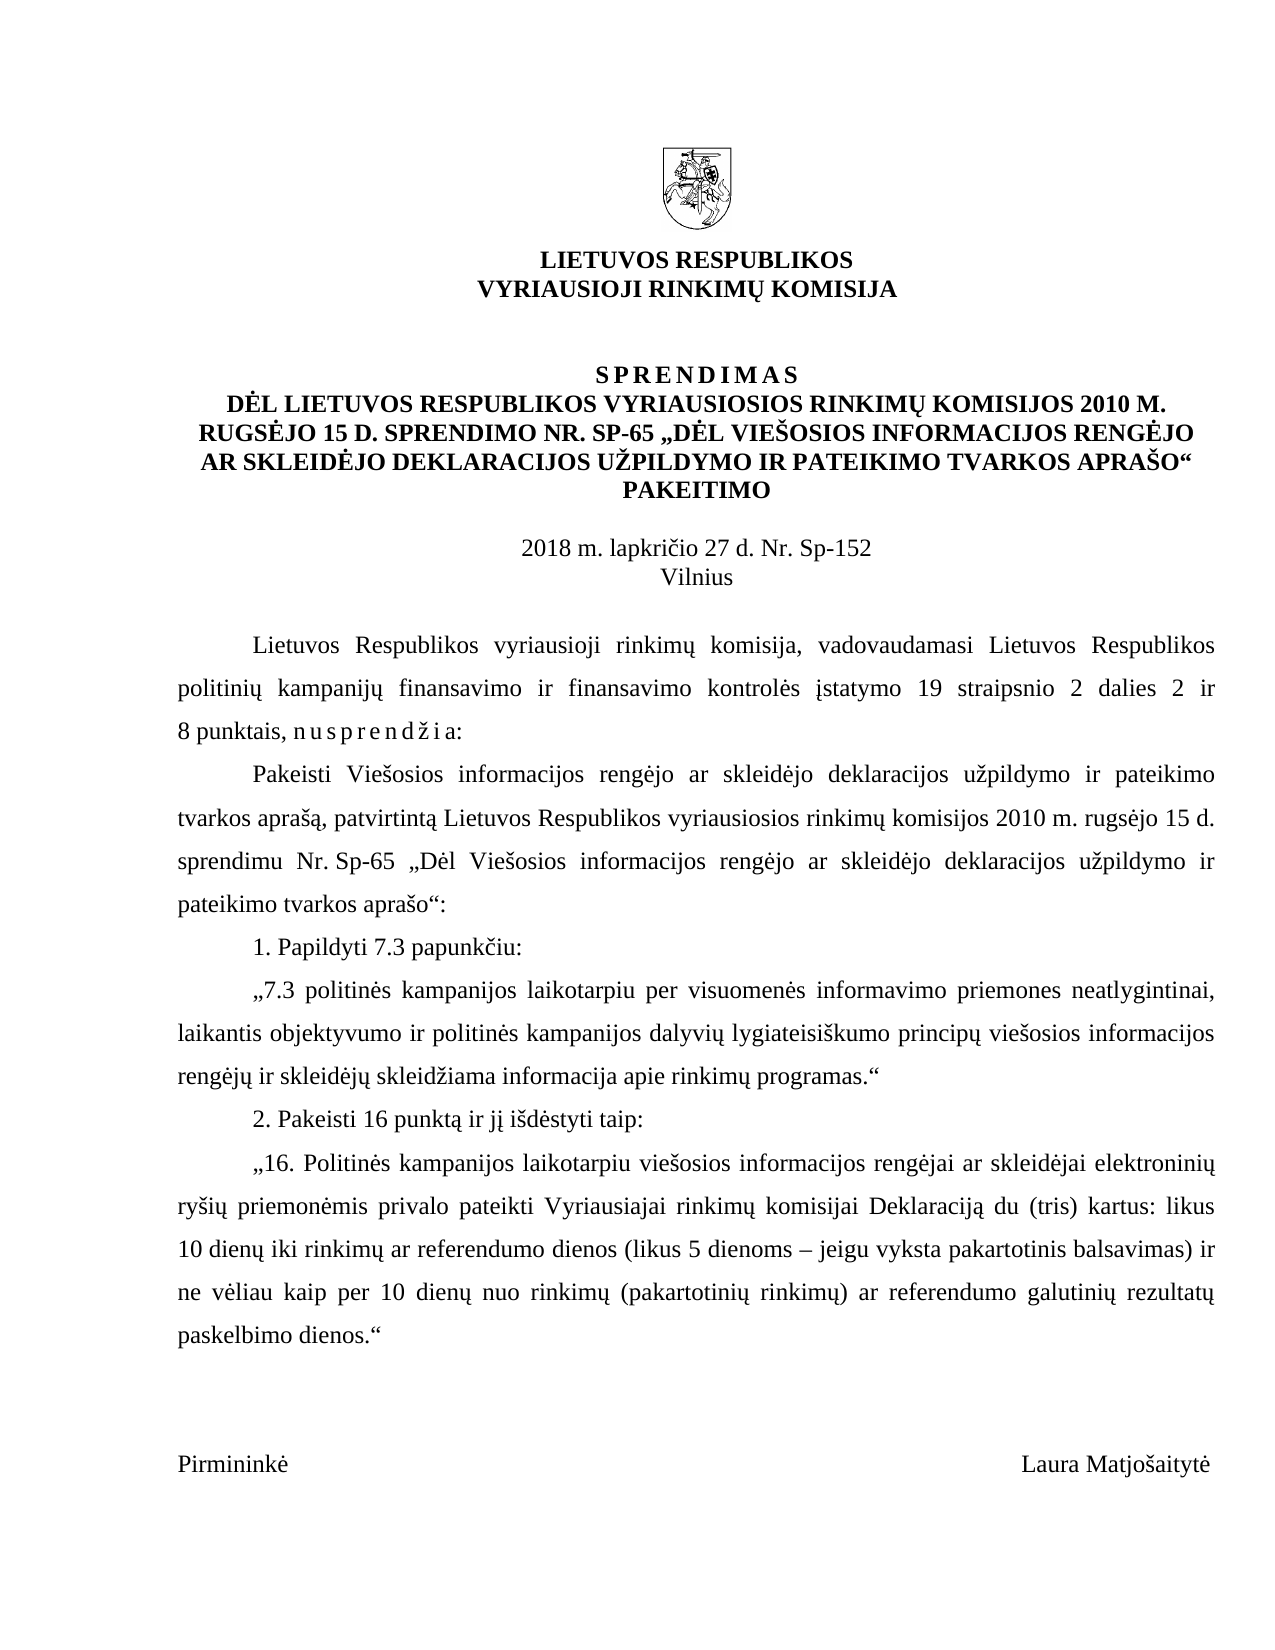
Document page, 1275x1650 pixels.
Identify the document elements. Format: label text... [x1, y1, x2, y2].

text VYRIAUSIOJI RINKIMŲ KOMISIJA [177, 274, 1216, 303]
text „7.3 politinės kampanijos laikotarpiu per visuomenės informavimo priemones neatlygintinai, laikantis objektyvumo ir politinės kampanijos dalyvių lygiateisiškumo principų viešosios informacijos rengėjų ir skleidėjų skleidžiama informacija apie rinkimų programas.“ [177, 975, 1216, 1090]
text SpREndimas [177, 361, 1216, 389]
text 1. Papildyti 7.3 papunkčiu: [177, 932, 1216, 961]
text Pirmininkė Laura Matjošaitytė [177, 1449, 1216, 1478]
text Lietuvos Respublikos vyriausioji rinkimų komisija, vadovaudamasi Lietuvos Respublikos politinių kampanijų finansavimo ir finansavimo kontrolės įstatymo 19 straipsnio 2 dalies 2 ir 8 punktais, nusprendžia: [177, 630, 1216, 745]
text LIETUVOS RESPUBLIKOS [177, 246, 1216, 274]
text „16. Politinės kampanijos laikotarpiu viešosios informacijos rengėjai ar skleidėjai elektroninių ryšių priemonėmis privalo pateikti Vyriausiajai rinkimų komisijai Deklaraciją du (tris) kartus: likus 10 dienų iki rinkimų ar referendumo dienos (likus 5 dienoms – jeigu vyksta pakartotinis balsavimas) ir ne vėliau kaip per 10 dienų nuo rinkimų (pakartotinių rinkimų) ar referendumo galutinių rezultatų paskelbimo dienos.“ [177, 1148, 1216, 1349]
text 2018 m. lapkričio 27 d. Nr. Sp-152 [177, 533, 1216, 562]
text 2. Pakeisti 16 punktą ir jį išdėstyti taip: [177, 1104, 1216, 1133]
text Pakeisti Viešosios informacijos rengėjo ar skleidėjo deklaracijos užpildymo ir pateikimo tvarkos aprašą, patvirtintą Lietuvos Respublikos vyriausiosios rinkimų komisijos 2010 m. rugsėjo 15 d. sprendimu Nr. Sp-65 „Dėl Viešosios informacijos rengėjo ar skleidėjo deklaracijos užpildymo ir pateikimo tvarkos aprašo“: [177, 759, 1216, 918]
text Vilnius [177, 562, 1216, 591]
text DĖL lietuvos respublikos vyriausiosios rinkimų komisijos 2010 m. rugsėjo 15 d. sprendimo Nr. Sp-65 „DĖL VIEŠOSIOS INFORMACIJOS RENGĖJO AR SKLEIDĖJO DEKLARACIJOS UŽPILDYMO IR PATEIKIMO TVARKOS APRAŠO“ pakeitimo [177, 389, 1216, 504]
